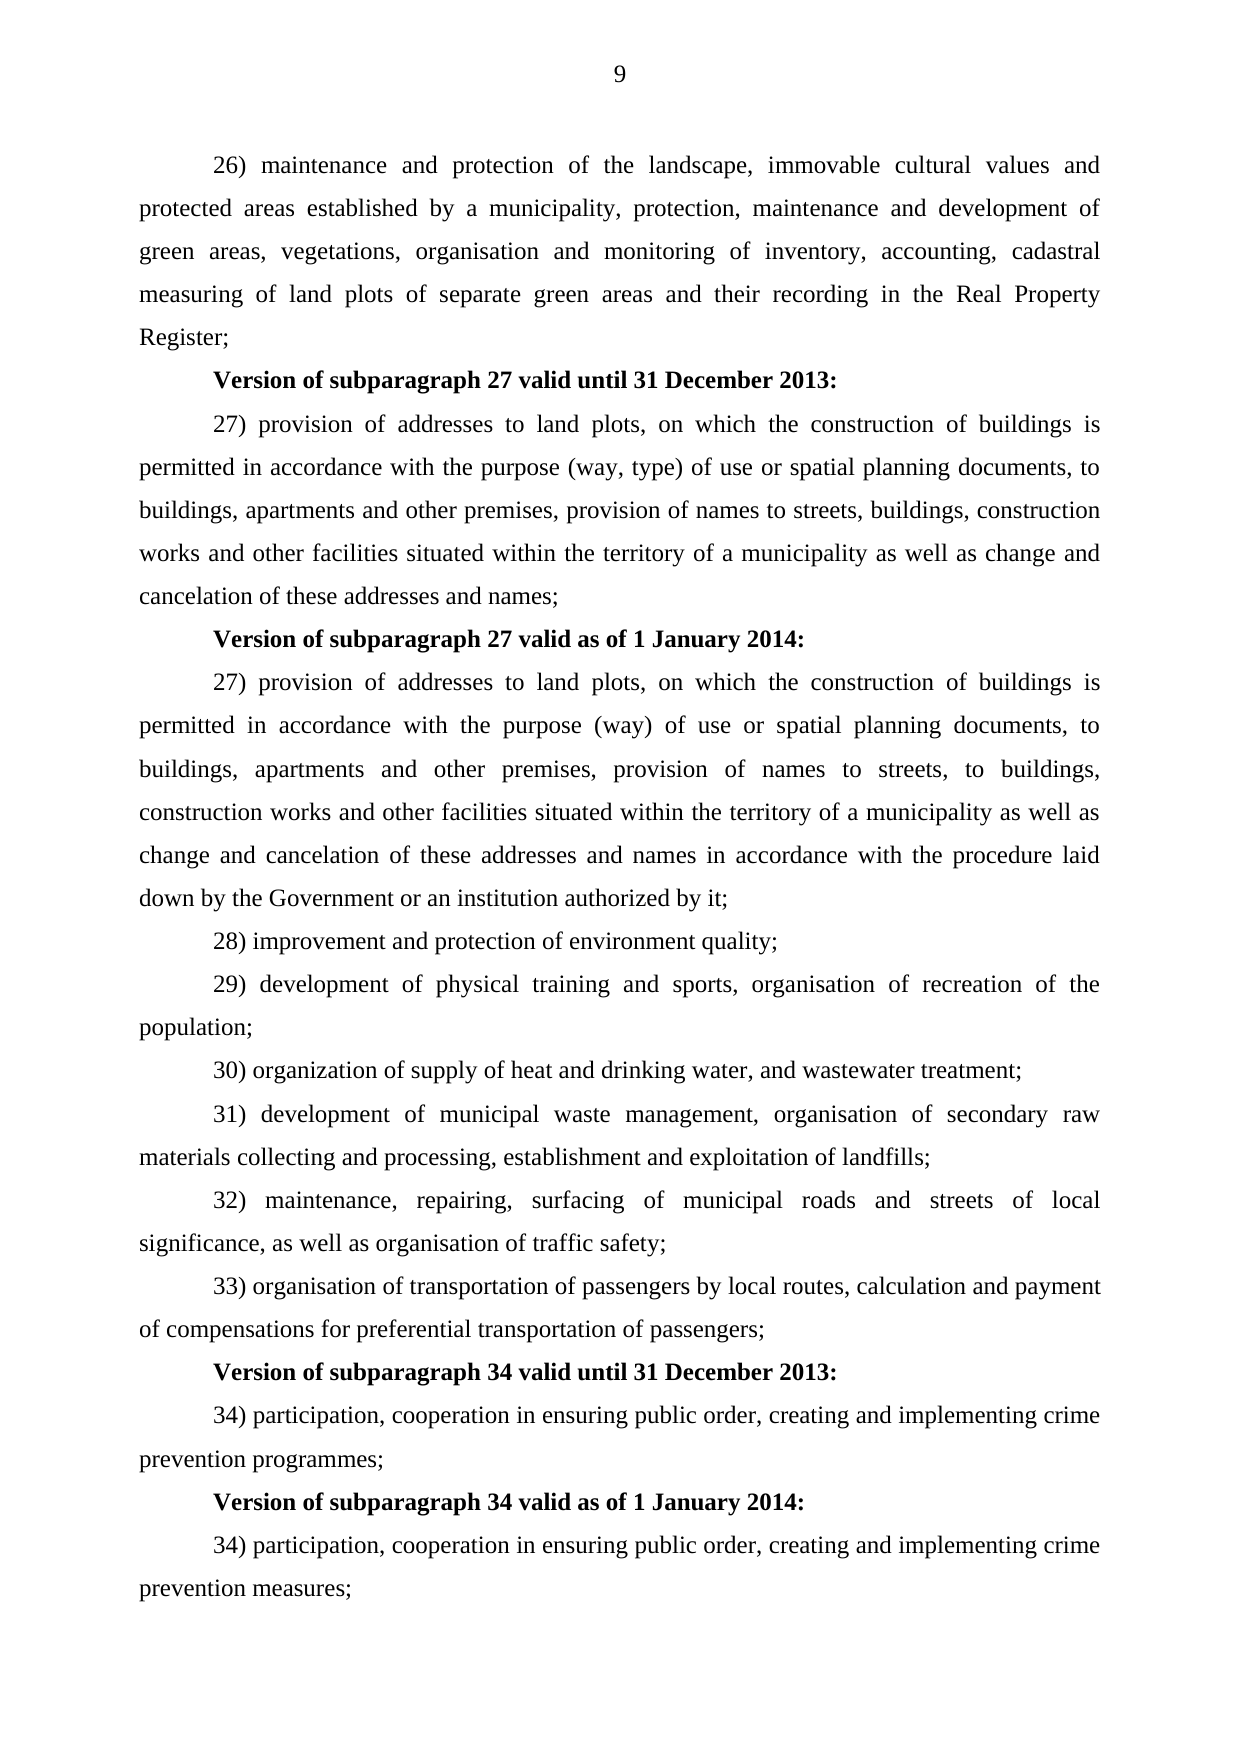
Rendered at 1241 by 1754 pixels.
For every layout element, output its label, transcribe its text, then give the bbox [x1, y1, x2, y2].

text 27) provision of addresses to land plots, on which the construction of buildings is permitted in accordance with the purpose (way, type) of use or spatial planning documents, to buildings, apartments and other premises, provision of names to streets, buildings, construction works and other facilities situated within the territory of a municipality as well as change and cancelation of these addresses and names; [139, 409, 1101, 610]
text 26) maintenance and protection of the landscape, immovable cultural values and protected areas established by a municipality, protection, maintenance and development of green areas, vegetations, organisation and monitoring of inventory, accounting, cadastral measuring of land plots of separate green areas and their recording in the Real Property Register; [139, 150, 1101, 351]
text 34) participation, cooperation in ensuring public order, creating and implementing crime prevention programmes; [139, 1401, 1101, 1472]
text 34) participation, cooperation in ensuring public order, creating and implementing crime prevention measures; [139, 1530, 1101, 1602]
text Version of subparagraph 27 valid until 31 December 2013: [139, 366, 1101, 394]
text 27) provision of addresses to land plots, on which the construction of buildings is permitted in accordance with the purpose (way) of use or spatial planning documents, to buildings, apartments and other premises, provision of names to streets, to buildings, construction works and other facilities situated within the territory of a municipality as well as change and cancelation of these addresses and names in accordance with the procedure laid down by the Government or an institution authorized by it; [139, 667, 1101, 912]
text 32) maintenance, repairing, surfacing of municipal roads and streets of local significance, as well as organisation of traffic safety; [139, 1185, 1101, 1257]
text 30) organization of supply of heat and drinking water, and wastewater treatment; [139, 1056, 1101, 1084]
text Version of subparagraph 34 valid as of 1 January 2014: [139, 1487, 1101, 1516]
text 29) development of physical training and sports, organisation of recreation of the population; [139, 969, 1101, 1041]
text 33) organisation of transportation of passengers by local routes, calculation and payment of compensations for preferential transportation of passengers; [139, 1271, 1101, 1343]
text Version of subparagraph 34 valid until 31 December 2013: [139, 1357, 1101, 1386]
text Version of subparagraph 27 valid as of 1 January 2014: [139, 624, 1101, 653]
text 31) development of municipal waste management, organisation of secondary raw materials collecting and processing, establishment and exploitation of landfills; [139, 1099, 1101, 1171]
text 28) improvement and protection of environment quality; [139, 926, 1101, 955]
